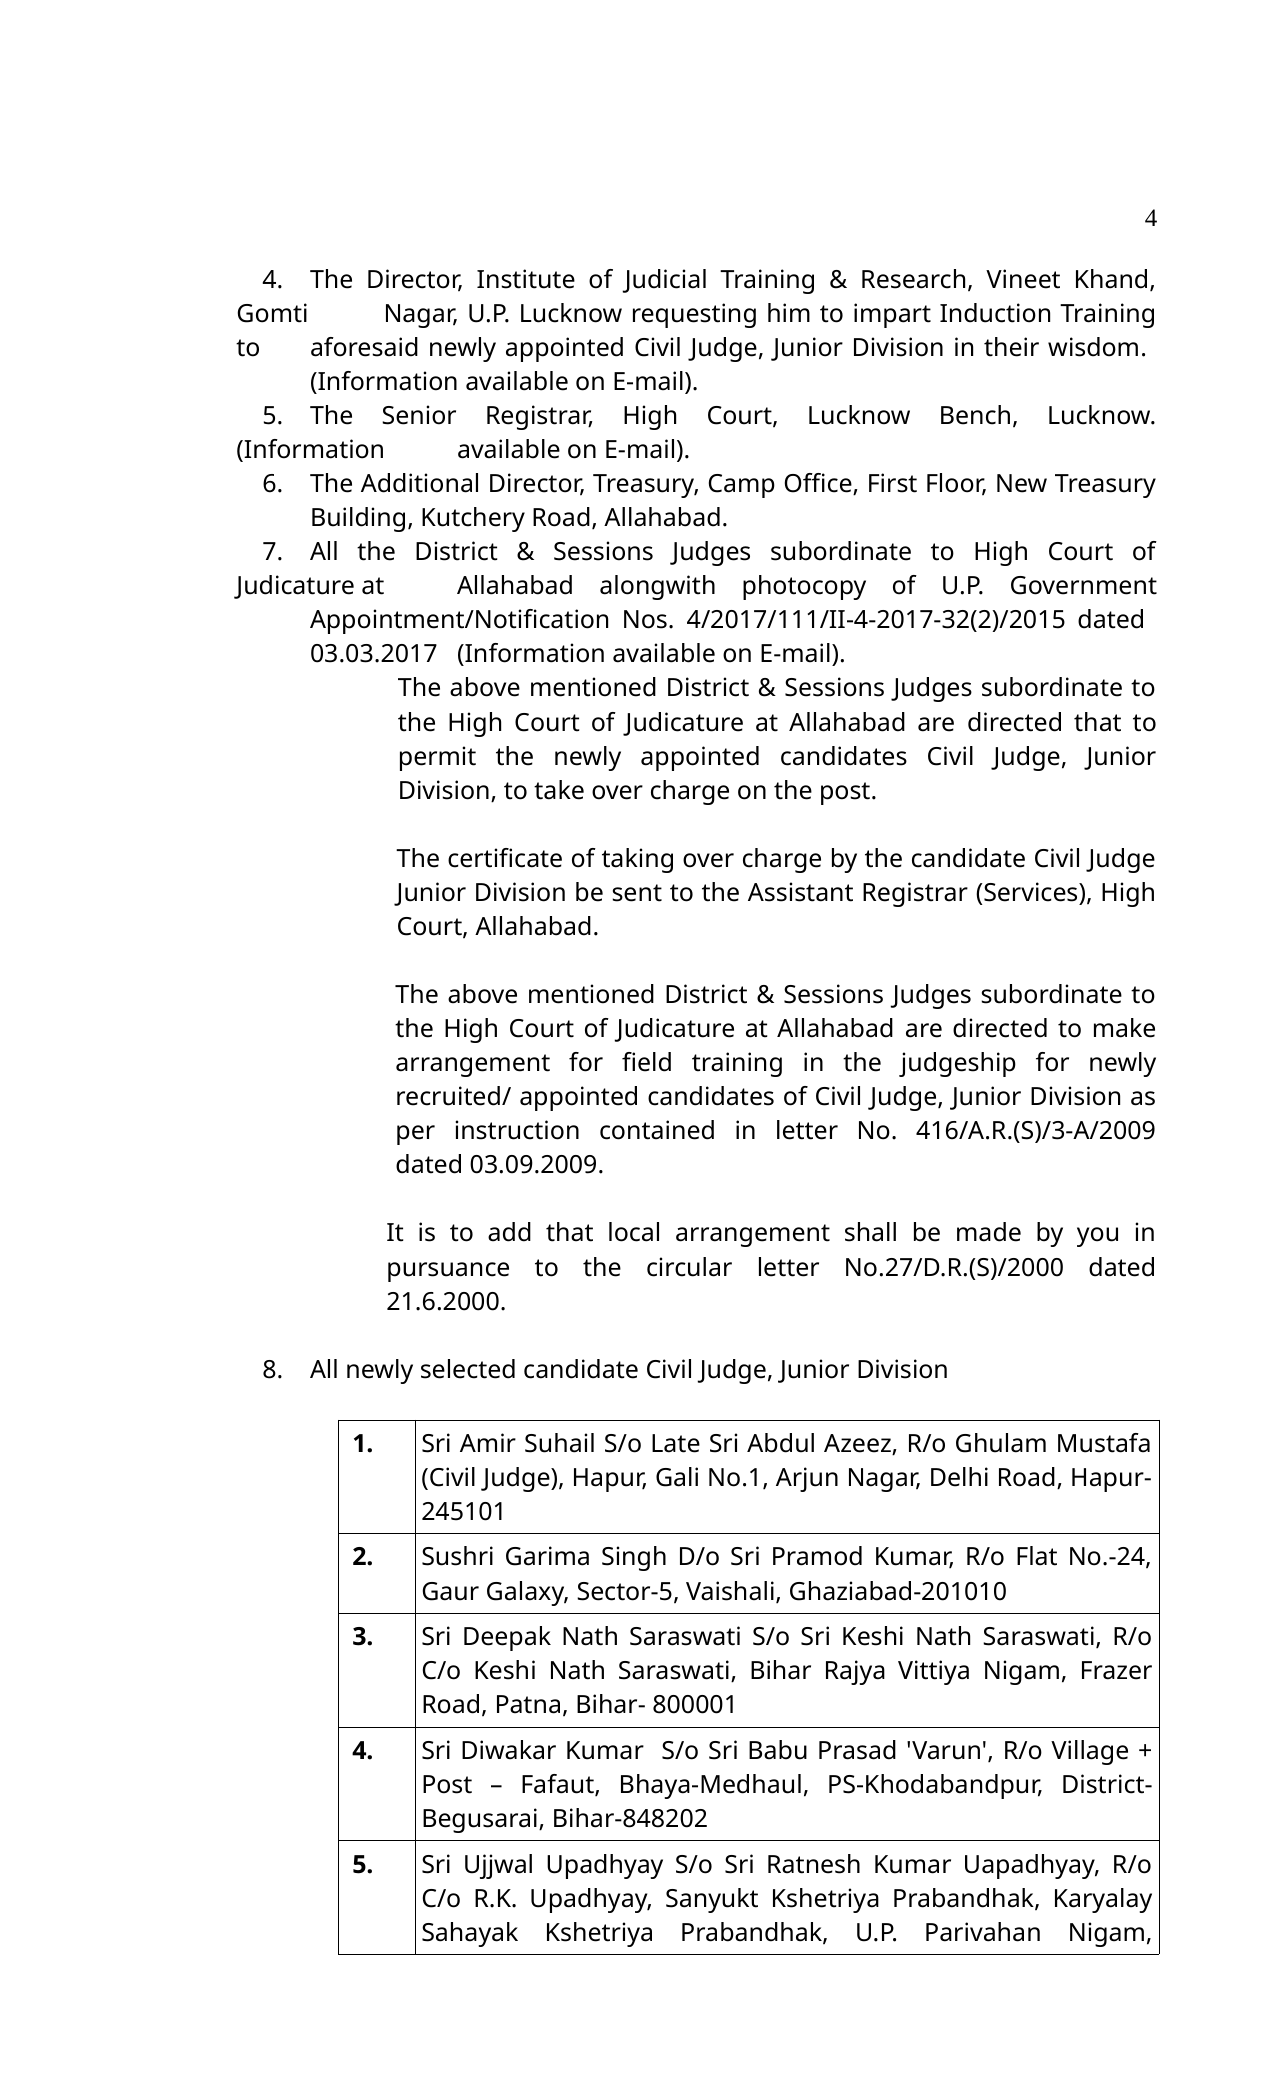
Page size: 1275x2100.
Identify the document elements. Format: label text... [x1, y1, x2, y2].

table_cell Sri Ujjwal Upadhyay S/o Sri Ratnesh Kumar Uapadhyay, R/o C/o R.K. Upadhyay, Sanyukt Kshetriya Prabandhak, Karyalay Sahayak Kshetriya Prabandhak, U.P. Parivahan Nigam, [416, 1841, 1159, 1954]
table_header Sri Amir Suhail S/o Late Sri Abdul Azeez, R/o Ghulam Mustafa (Civil Judge), Hapur, Gali No.1, Arjun Nagar, Delhi Road, Hapur-245101 [416, 1421, 1159, 1533]
table_cell Sri Deepak Nath Saraswati S/o Sri Keshi Nath Saraswati, R/o C/o Keshi Nath Saraswati, Bihar Rajya Vittiya Nigam, Frazer Road, Patna, Bihar- 800001 [416, 1614, 1159, 1727]
list The certificate of taking over charge by the candidate Civil Judge Junior Division be sent to the Assistant Registrar (Services), High Court, Allahabad. [395, 840, 1157, 943]
table_cell [339, 1728, 415, 1840]
table_cell Sri Diwakar Kumar S/o Sri Babu Prasad 'Varun', R/o Village + Post – Fafaut, Bhaya-Medhaul, PS-Khodabandpur, District- Begusarai, Bihar-848202 [416, 1728, 1159, 1840]
table_cell Sushri Garima Singh D/o Sri Pramod Kumar, R/o Flat No.-24, Gaur Galaxy, Sector-5, Vaishali, Ghaziabad-201010 [416, 1534, 1159, 1613]
table_cell [339, 1614, 415, 1727]
list The above mentioned District & Sessions Judges subordinate to the High Court of Judicature at Allahabad are directed to make arrangement for field training in the judgeship for newly recruited/ appointed candidates of Civil Judge, Junior Division as per instruction contained in letter No. 416/A.R.(S)/3-A/2009 dated 03.09.2009. [395, 977, 1157, 1181]
text 7. All the District & Sessions Judges subordinate to High Court of Judicature at Allahabad alongwith photocopy of U.P. Government Appointment/Notification Nos. 4/2017/111/II-4-2017-32(2)/2015 dated 03.03.2017 (Information available on E-mail). [236, 534, 1157, 670]
table_cell [339, 1534, 415, 1613]
list The above mentioned District & Sessions Judges subordinate to the High Court of Judicature at Allahabad are directed that to permit the newly appointed candidates Civil Judge, Junior Division, to take over charge on the post. [398, 670, 1157, 806]
text 8. All newly selected candidate Civil Judge, Junior Division [236, 1351, 1157, 1385]
text 6. The Additional Director, Treasury, Camp Office, First Floor, New Treasury Building, Kutchery Road, Allahabad. [236, 466, 1157, 534]
text 5. The Senior Registrar, High Court, Lucknow Bench, Lucknow. (Information available on E-mail). [236, 398, 1157, 466]
text 4. The Director, Institute of Judicial Training & Research, Vineet Khand, Gomti Nagar, U.P. Lucknow requesting him to impart Induction Training to aforesaid newly appointed Civil Judge, Junior Division in their wisdom. (Information available on E-mail). [236, 261, 1157, 398]
table_header [339, 1421, 415, 1533]
list It is to add that local arrangement shall be made by you in pursuance to the circular letter No.27/D.R.(S)/2000 dated 21.6.2000. [349, 1215, 1157, 1317]
table_cell [339, 1841, 415, 1954]
